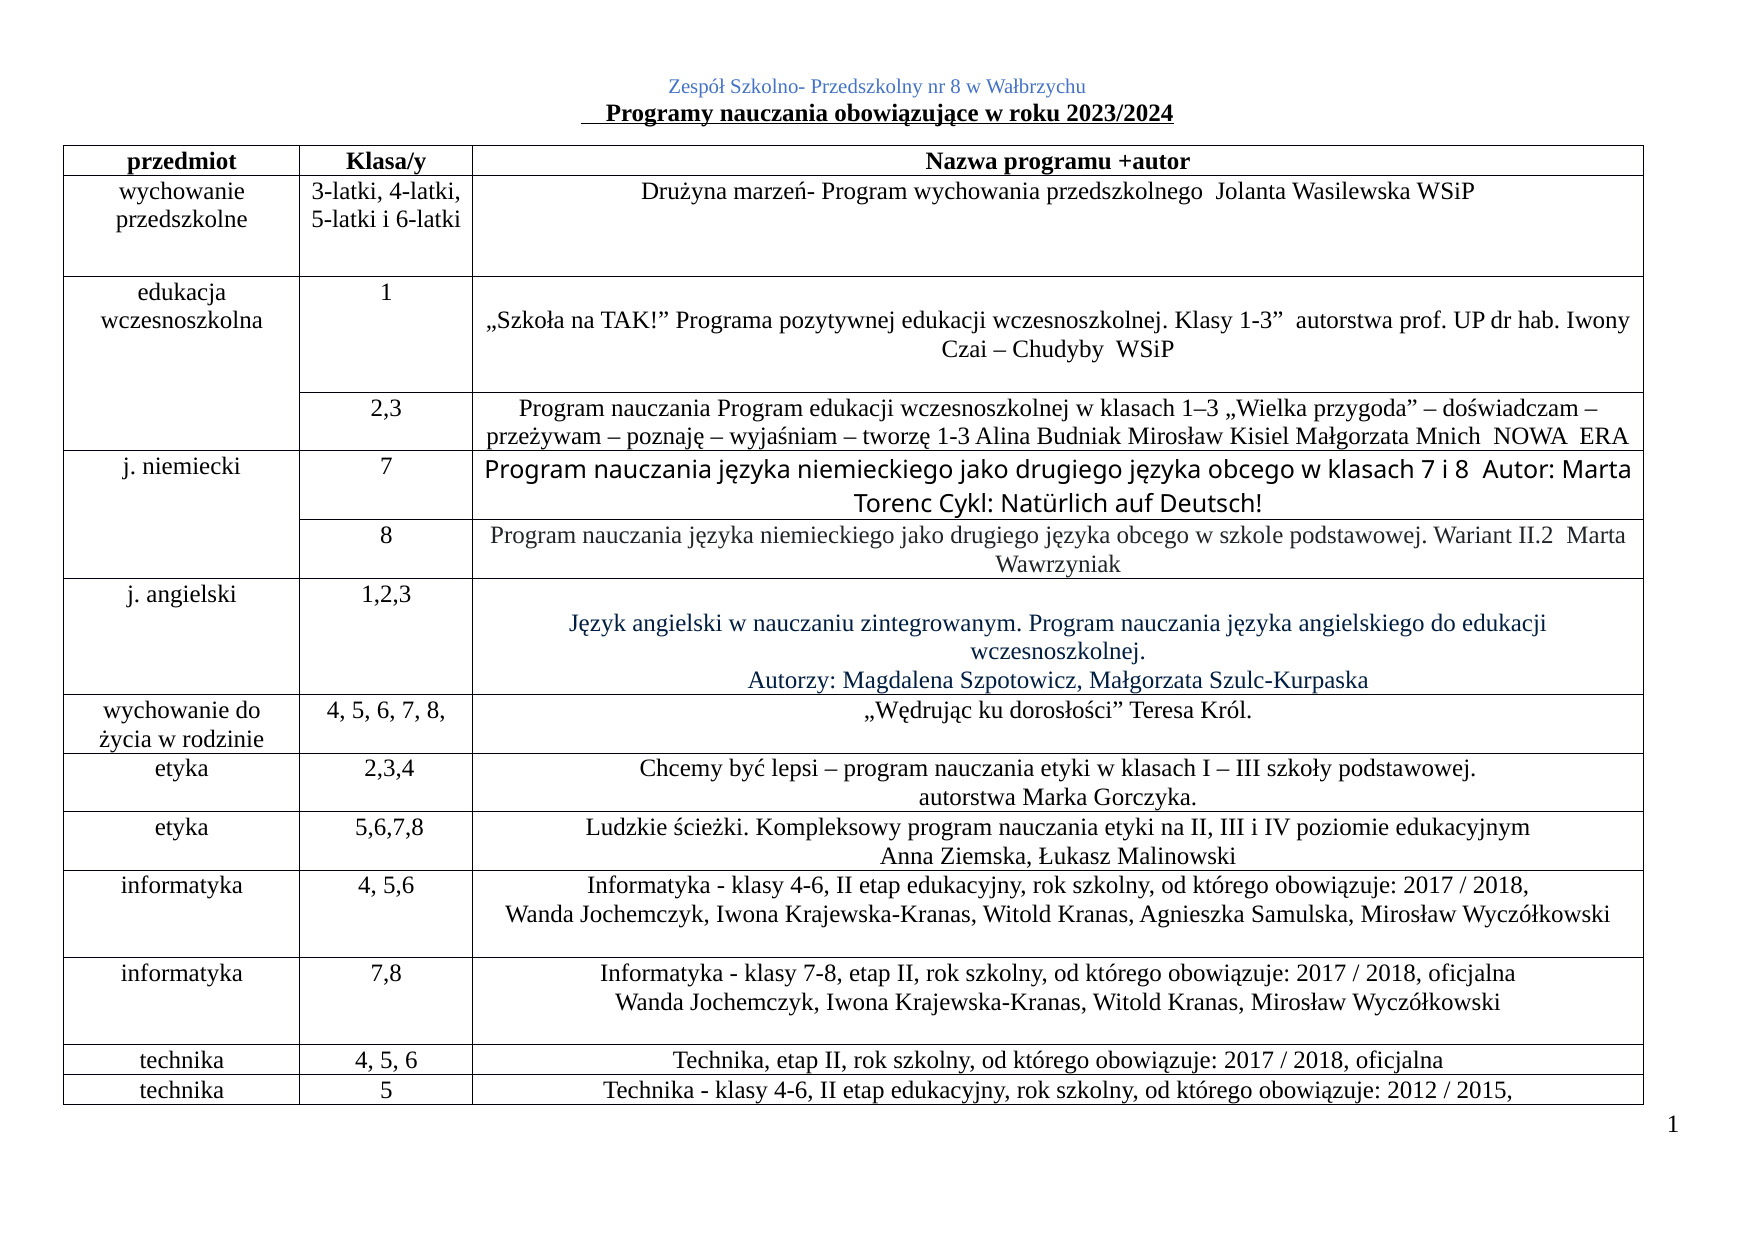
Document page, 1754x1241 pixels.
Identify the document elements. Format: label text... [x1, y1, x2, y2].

table_cell wychowanie do życia w rodzinie [64, 695, 299, 752]
table_cell Technika - klasy 4-6, II etap edukacyjny, rok szkolny, od którego obowiązuje: 2012 / 2015, [473, 1075, 1643, 1104]
table_cell etyka [64, 812, 299, 869]
table_header przedmiot [64, 146, 299, 175]
table_cell Informatyka - klasy 4-6, II etap edukacyjny, rok szkolny, od którego obowiązuje: 2017 / 2018, Wanda Jochemczyk, Iwona Krajewska-Kranas, Witold Kranas, Agnieszka Samulska, Mirosław Wyczółkowski [473, 871, 1643, 957]
table_cell j. angielski [64, 579, 299, 694]
table_cell technika [64, 1075, 299, 1104]
table_cell 8 [300, 520, 472, 578]
table_cell 2,3 [300, 393, 472, 450]
table_cell j. niemiecki [64, 451, 299, 578]
table_cell 4, 5, 6 [300, 1045, 472, 1074]
table_cell Chcemy być lepsi – program nauczania etyki w klasach I – III szkoły podstawowej. autorstwa Marka Gorczyka. [473, 754, 1643, 811]
table_cell „Wędrując ku dorosłości” Teresa Król. [473, 695, 1643, 752]
text Programy nauczania obowiązujące w roku 2023/2024 [75, 98, 1679, 127]
table_cell 5,6,7,8 [300, 812, 472, 869]
table_cell 4, 5, 6, 7, 8, [300, 695, 472, 752]
table_header Nazwa programu +autor [473, 146, 1643, 175]
table_cell 2,3,4 [300, 754, 472, 811]
table_cell 1,2,3 [300, 579, 472, 694]
table_cell 3-latki, 4-latki, 5-latki i 6-latki [300, 176, 472, 276]
table_cell wychowanie przedszkolne [64, 176, 299, 276]
table_cell Technika, etap II, rok szkolny, od którego obowiązuje: 2017 / 2018, oficjalna [473, 1045, 1643, 1074]
table_cell etyka [64, 754, 299, 811]
table_cell informatyka [64, 958, 299, 1044]
table_header Klasa/y [300, 146, 472, 175]
table_cell 1 [300, 277, 472, 392]
table_cell 5 [300, 1075, 472, 1104]
table_cell 7,8 [300, 958, 472, 1044]
table_cell Program nauczania Program edukacji wczesnoszkolnej w klasach 1–3 „Wielka przygoda” – doświadczam – przeżywam – poznaję – wyjaśniam – tworzę 1-3 Alina Budniak Mirosław Kisiel Małgorzata Mnich NOWA ERA [473, 393, 1643, 450]
table_cell Drużyna marzeń- Program wychowania przedszkolnego Jolanta Wasilewska WSiP [473, 176, 1643, 276]
table_cell 7 [300, 451, 472, 519]
table_cell informatyka [64, 871, 299, 957]
table_cell 4, 5,6 [300, 871, 472, 957]
table_cell „Szkoła na TAK!” Programa pozytywnej edukacji wczesnoszkolnej. Klasy 1-3” autorstwa prof. UP dr hab. Iwony Czai – Chudyby WSiP [473, 277, 1643, 392]
table_cell Informatyka - klasy 7-8, etap II, rok szkolny, od którego obowiązuje: 2017 / 2018, oficjalna Wanda Jochemczyk, Iwona Krajewska-Kranas, Witold Kranas, Mirosław Wyczółkowski [473, 958, 1643, 1044]
table_cell edukacja wczesnoszkolna [64, 277, 299, 450]
table_cell technika [64, 1045, 299, 1074]
table_cell Ludzkie ścieżki. Kompleksowy program nauczania etyki na II, III i IV poziomie edukacyjnym Anna Ziemska, Łukasz Malinowski [473, 812, 1643, 869]
